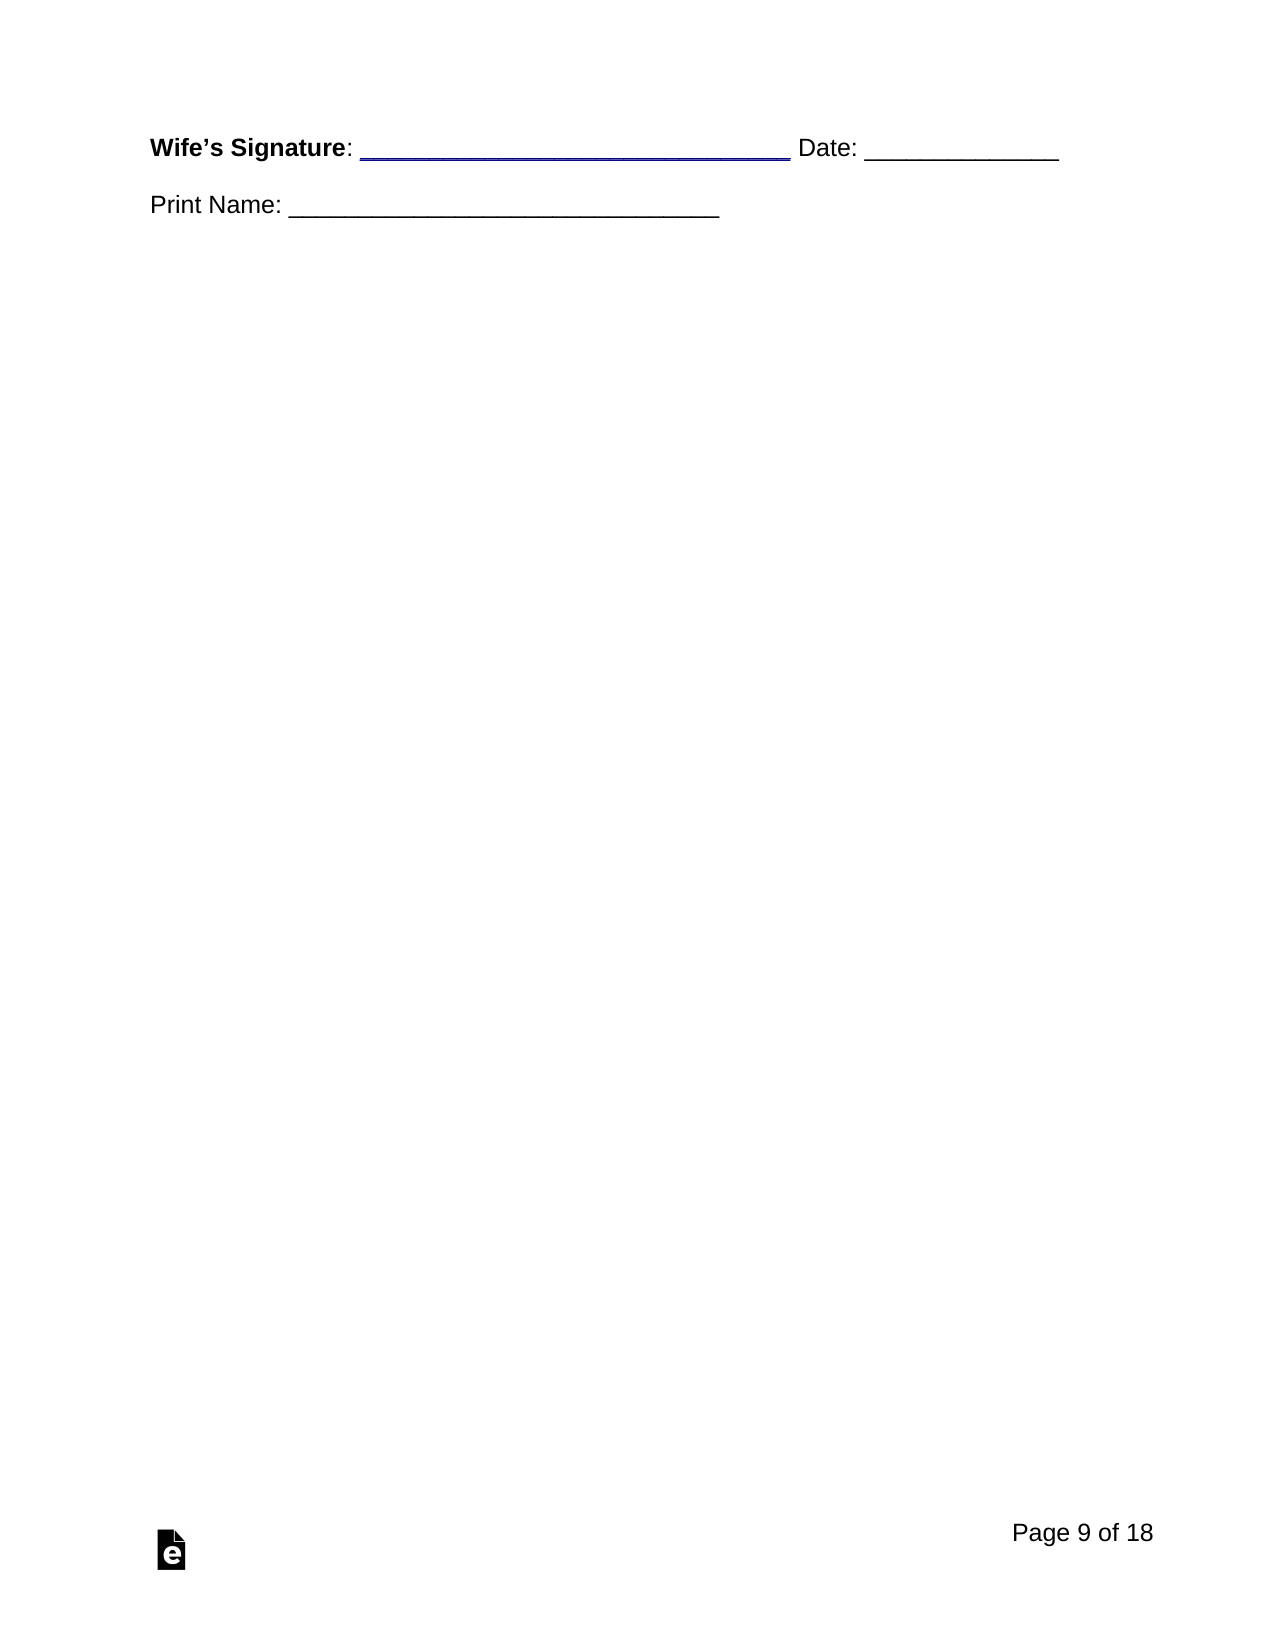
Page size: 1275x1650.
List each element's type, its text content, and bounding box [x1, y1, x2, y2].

text Wife’s Signature: _______________________________ Date: ______________ [150, 132, 1125, 161]
text Print Name: _______________________________ [150, 190, 1125, 219]
